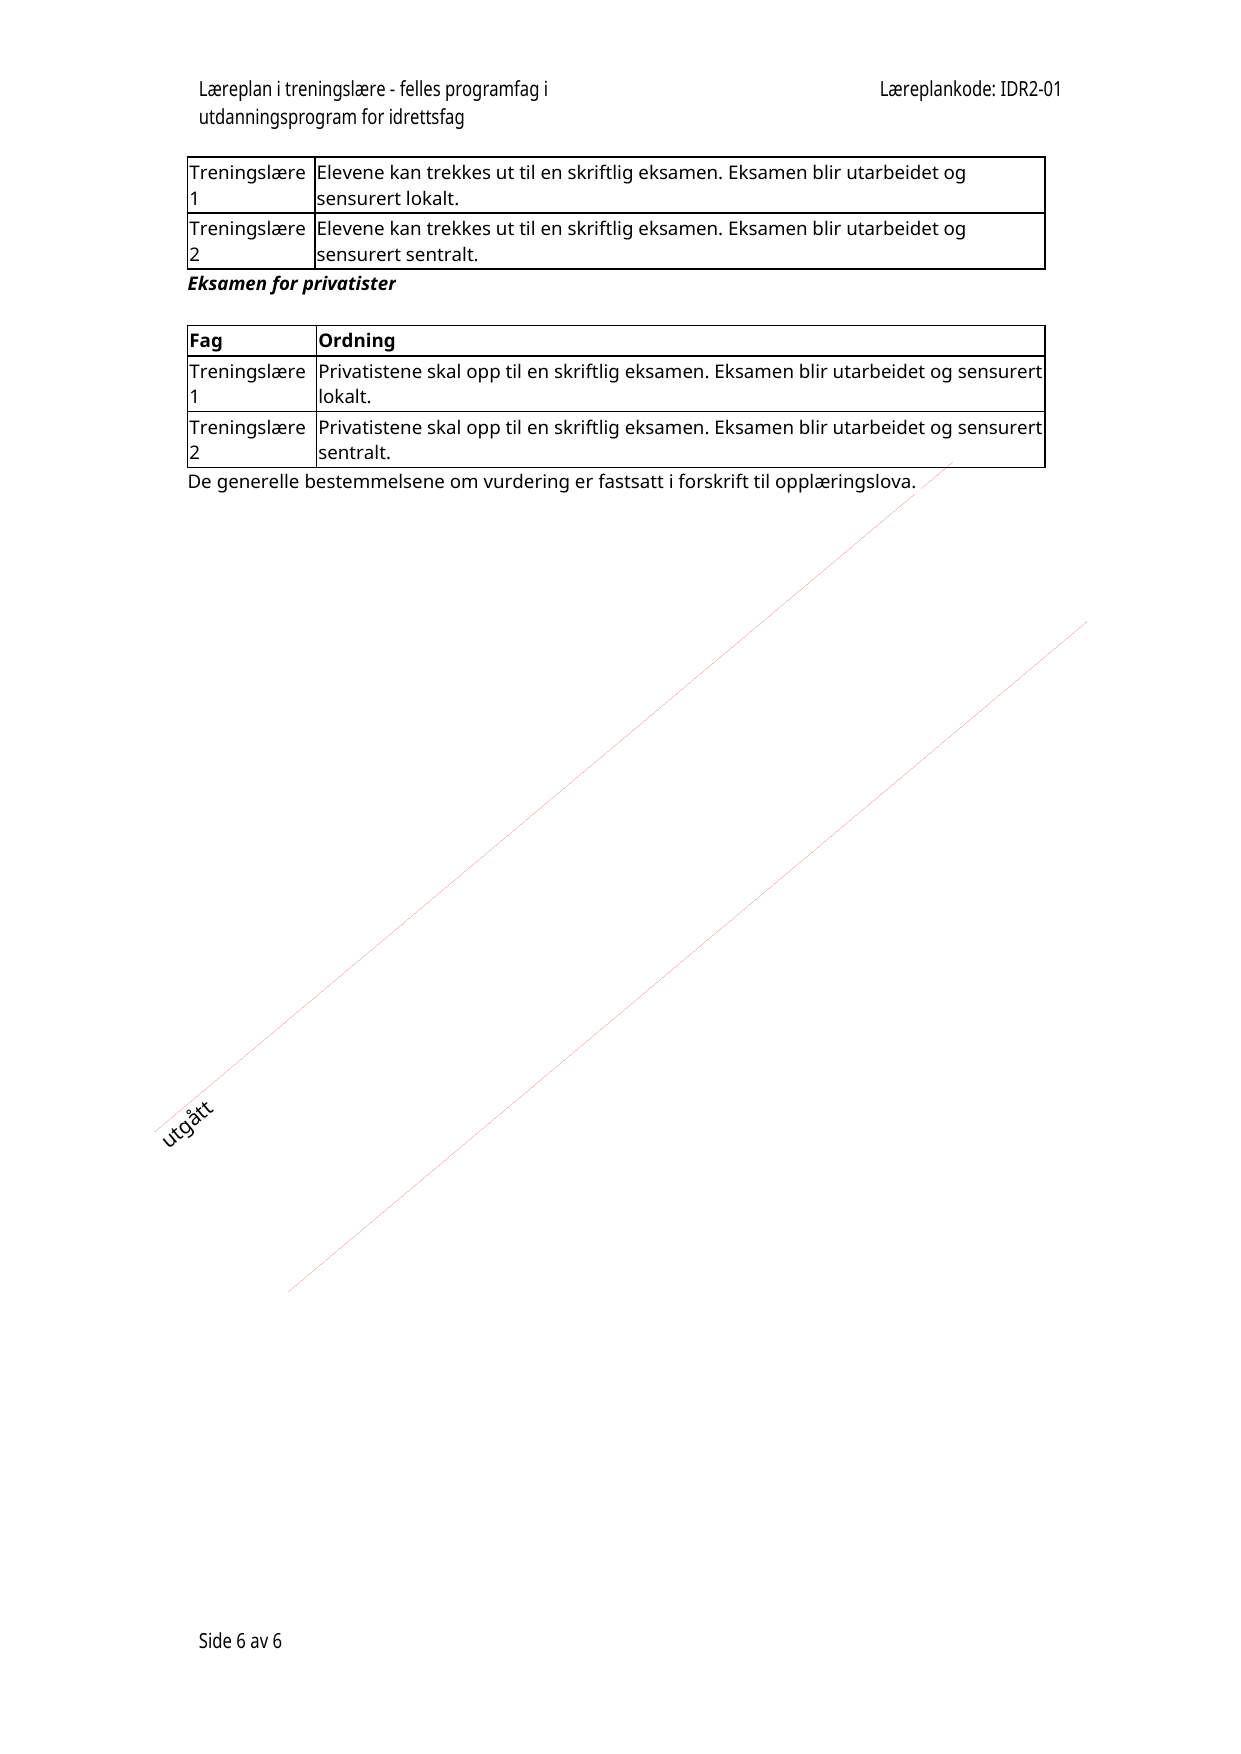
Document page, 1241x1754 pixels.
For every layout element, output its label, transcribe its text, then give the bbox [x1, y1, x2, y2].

text De generelle bestemmelsene om vurdering er fastsatt i forskrift til opplæringslova. [187, 468, 944, 494]
text Eksamen for privatister [401, 270, 1053, 295]
text [921, 468, 1053, 494]
